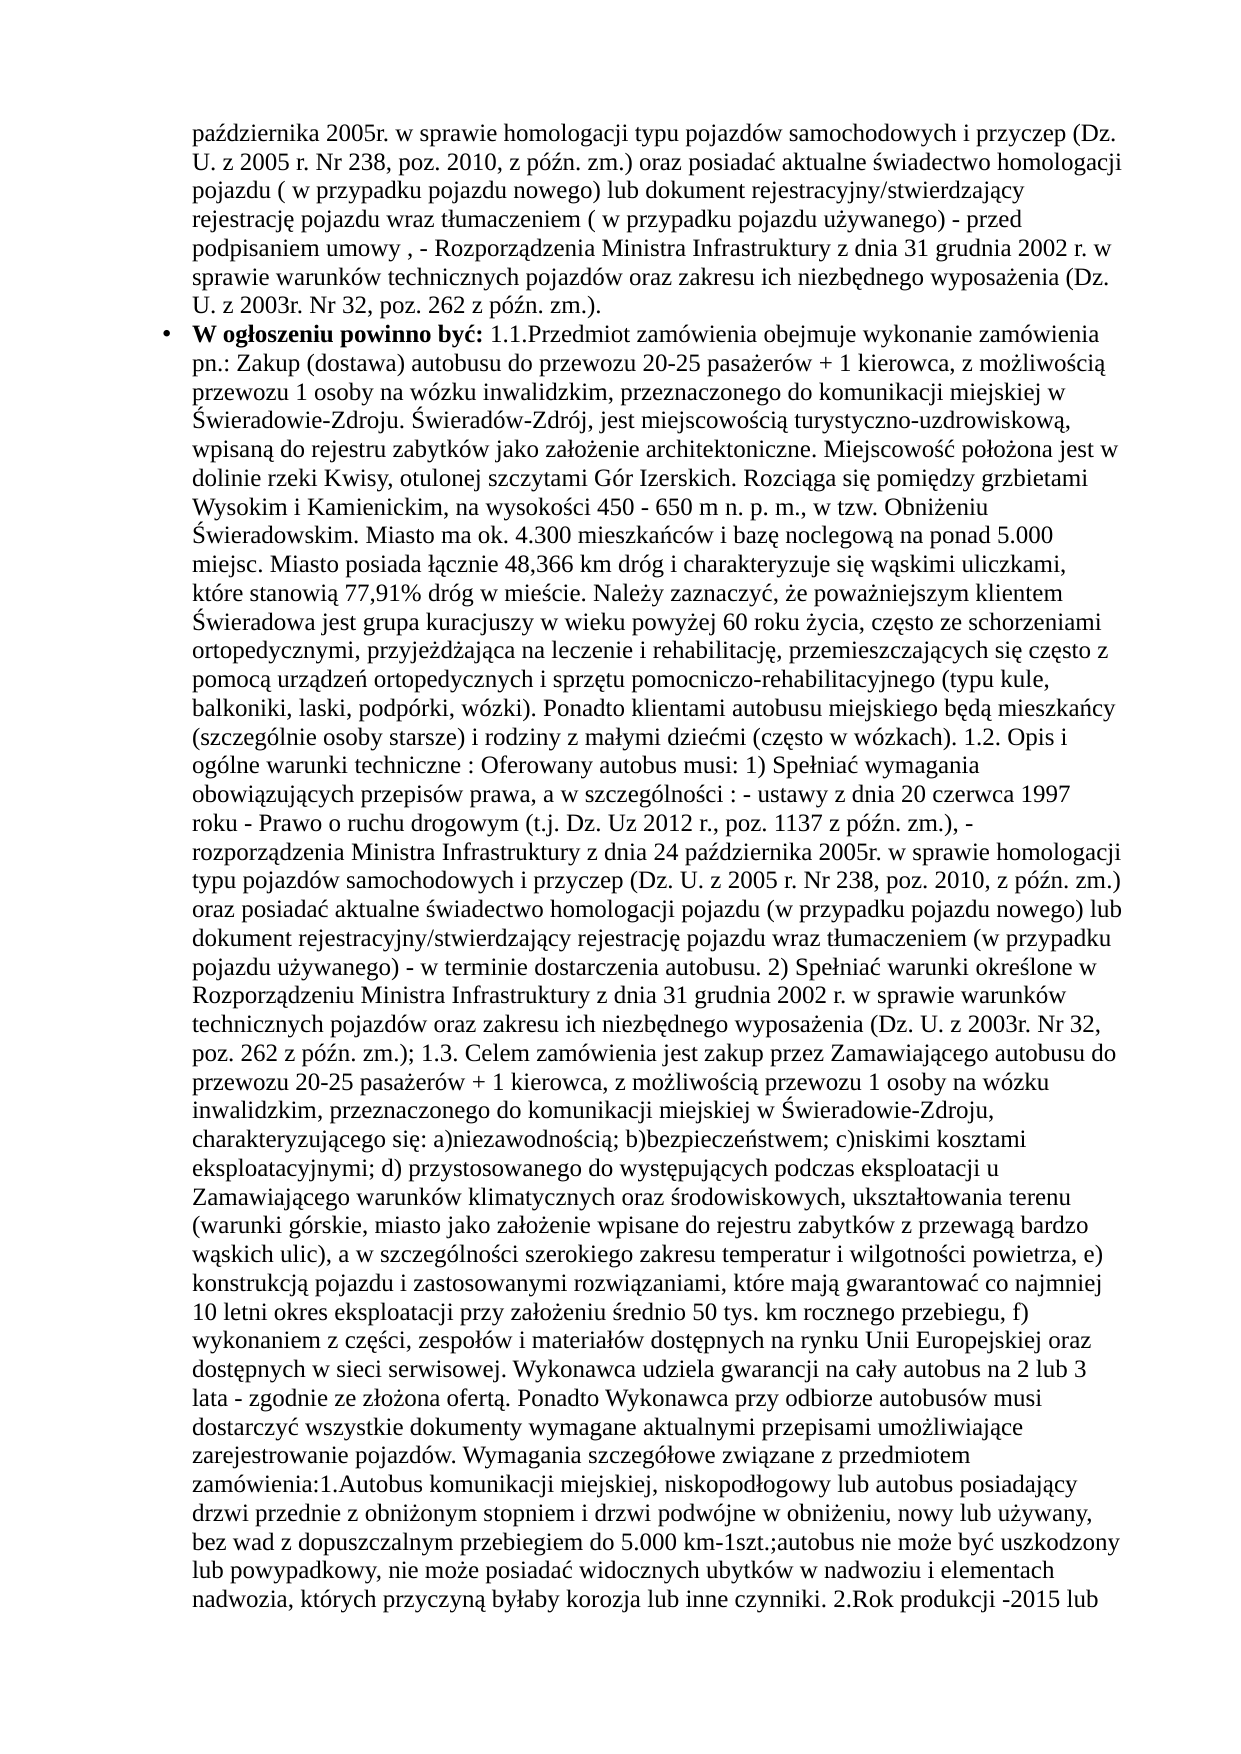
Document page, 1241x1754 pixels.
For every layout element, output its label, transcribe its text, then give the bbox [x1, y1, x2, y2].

list W ogłoszeniu powinno być: 1.1.Przedmiot zamówienia obejmuje wykonanie zamówienia pn.: Zakup (dostawa) autobusu do przewozu 20-25 pasażerów + 1 kierowca, z możliwością przewozu 1 osoby na wózku inwalidzkim, przeznaczonego do komunikacji miejskiej w Świeradowie-Zdroju. Świeradów-Zdrój, jest miejscowością turystyczno-uzdrowiskową, wpisaną do rejestru zabytków jako założenie architektoniczne. Miejscowość położona jest w dolinie rzeki Kwisy, otulonej szczytami Gór Izerskich. Rozciąga się pomiędzy grzbietami Wysokim i Kamienickim, na wysokości 450 - 650 m n. p. m., w tzw. Obniżeniu Świeradowskim. Miasto ma ok. 4.300 mieszkańców i bazę noclegową na ponad 5.000 miejsc. Miasto posiada łącznie 48,366 km dróg i charakteryzuje się wąskimi uliczkami, które stanowią 77,91% dróg w mieście. Należy zaznaczyć, że poważniejszym klientem Świeradowa jest grupa kuracjuszy w wieku powyżej 60 roku życia, często ze schorzeniami ortopedycznymi, przyjeżdżająca na leczenie i rehabilitację, przemieszczających się często z pomocą urządzeń ortopedycznych i sprzętu pomocniczo-rehabilitacyjnego (typu kule, balkoniki, laski, podpórki, wózki). Ponadto klientami autobusu miejskiego będą mieszkańcy (szczególnie osoby starsze) i rodziny z małymi dziećmi (często w wózkach). 1.2. Opis i ogólne warunki techniczne : Oferowany autobus musi: 1) Spełniać wymagania obowiązujących przepisów prawa, a w szczególności : - ustawy z dnia 20 czerwca 1997 roku - Prawo o ruchu drogowym (t.j. Dz. Uz 2012 r., poz. 1137 z późn. zm.), - rozporządzenia Ministra Infrastruktury z dnia 24 października 2005r. w sprawie homologacji typu pojazdów samochodowych i przyczep (Dz. U. z 2005 r. Nr 238, poz. 2010, z późn. zm.) oraz posiadać aktualne świadectwo homologacji pojazdu (w przypadku pojazdu nowego) lub dokument rejestracyjny/stwierdzający rejestrację pojazdu wraz tłumaczeniem (w przypadku pojazdu używanego) - w terminie dostarczenia autobusu. 2) Spełniać warunki określone w Rozporządzeniu Ministra Infrastruktury z dnia 31 grudnia 2002 r. w sprawie warunków technicznych pojazdów oraz zakresu ich niezbędnego wyposażenia (Dz. U. z 2003r. Nr 32, poz. 262 z późn. zm.); 1.3. Celem zamówienia jest zakup przez Zamawiającego autobusu do przewozu 20-25 pasażerów + 1 kierowca, z możliwością przewozu 1 osoby na wózku inwalidzkim, przeznaczonego do komunikacji miejskiej w Świeradowie-Zdroju, charakteryzującego się: a)niezawodnością; b)bezpieczeństwem; c)niskimi kosztami eksploatacyjnymi; d) przystosowanego do występujących podczas eksploatacji u Zamawiającego warunków klimatycznych oraz środowiskowych, ukształtowania terenu (warunki górskie, miasto jako założenie wpisane do rejestru zabytków z przewagą bardzo wąskich ulic), a w szczególności szerokiego zakresu temperatur i wilgotności powietrza, e) konstrukcją pojazdu i zastosowanymi rozwiązaniami, które mają gwarantować co najmniej 10 letni okres eksploatacji przy założeniu średnio 50 tys. km rocznego przebiegu, f) wykonaniem z części, zespołów i materiałów dostępnych na rynku Unii Europejskiej oraz dostępnych w sieci serwisowej. Wykonawca udziela gwarancji na cały autobus na 2 lub 3 lata - zgodnie ze złożona ofertą. Ponadto Wykonawca przy odbiorze autobusów musi dostarczyć wszystkie dokumenty wymagane aktualnymi przepisami umożliwiające zarejestrowanie pojazdów. Wymagania szczegółowe związane z przedmiotem zamówienia:1.Autobus komunikacji miejskiej, niskopodłogowy lub autobus posiadający drzwi przednie z obniżonym stopniem i drzwi podwójne w obniżeniu, nowy lub używany, bez wad z dopuszczalnym przebiegiem do 5.000 km-1szt.;autobus nie może być uszkodzony lub powypadkowy, nie może posiadać widocznych ubytków w nadwoziu i elementach nadwozia, których przyczyną byłaby korozja lub inne czynniki. 2.Rok produkcji -2015 lub [162, 319, 1122, 1613]
list października 2005r. w sprawie homologacji typu pojazdów samochodowych i przyczep (Dz. U. z 2005 r. Nr 238, poz. 2010, z późn. zm.) oraz posiadać aktualne świadectwo homologacji pojazdu ( w przypadku pojazdu nowego) lub dokument rejestracyjny/stwierdzający rejestrację pojazdu wraz tłumaczeniem ( w przypadku pojazdu używanego) - przed podpisaniem umowy , - Rozporządzenia Ministra Infrastruktury z dnia 31 grudnia 2002 r. w sprawie warunków technicznych pojazdów oraz zakresu ich niezbędnego wyposażenia (Dz. U. z 2003r. Nr 32, poz. 262 z późn. zm.). [162, 118, 1122, 319]
